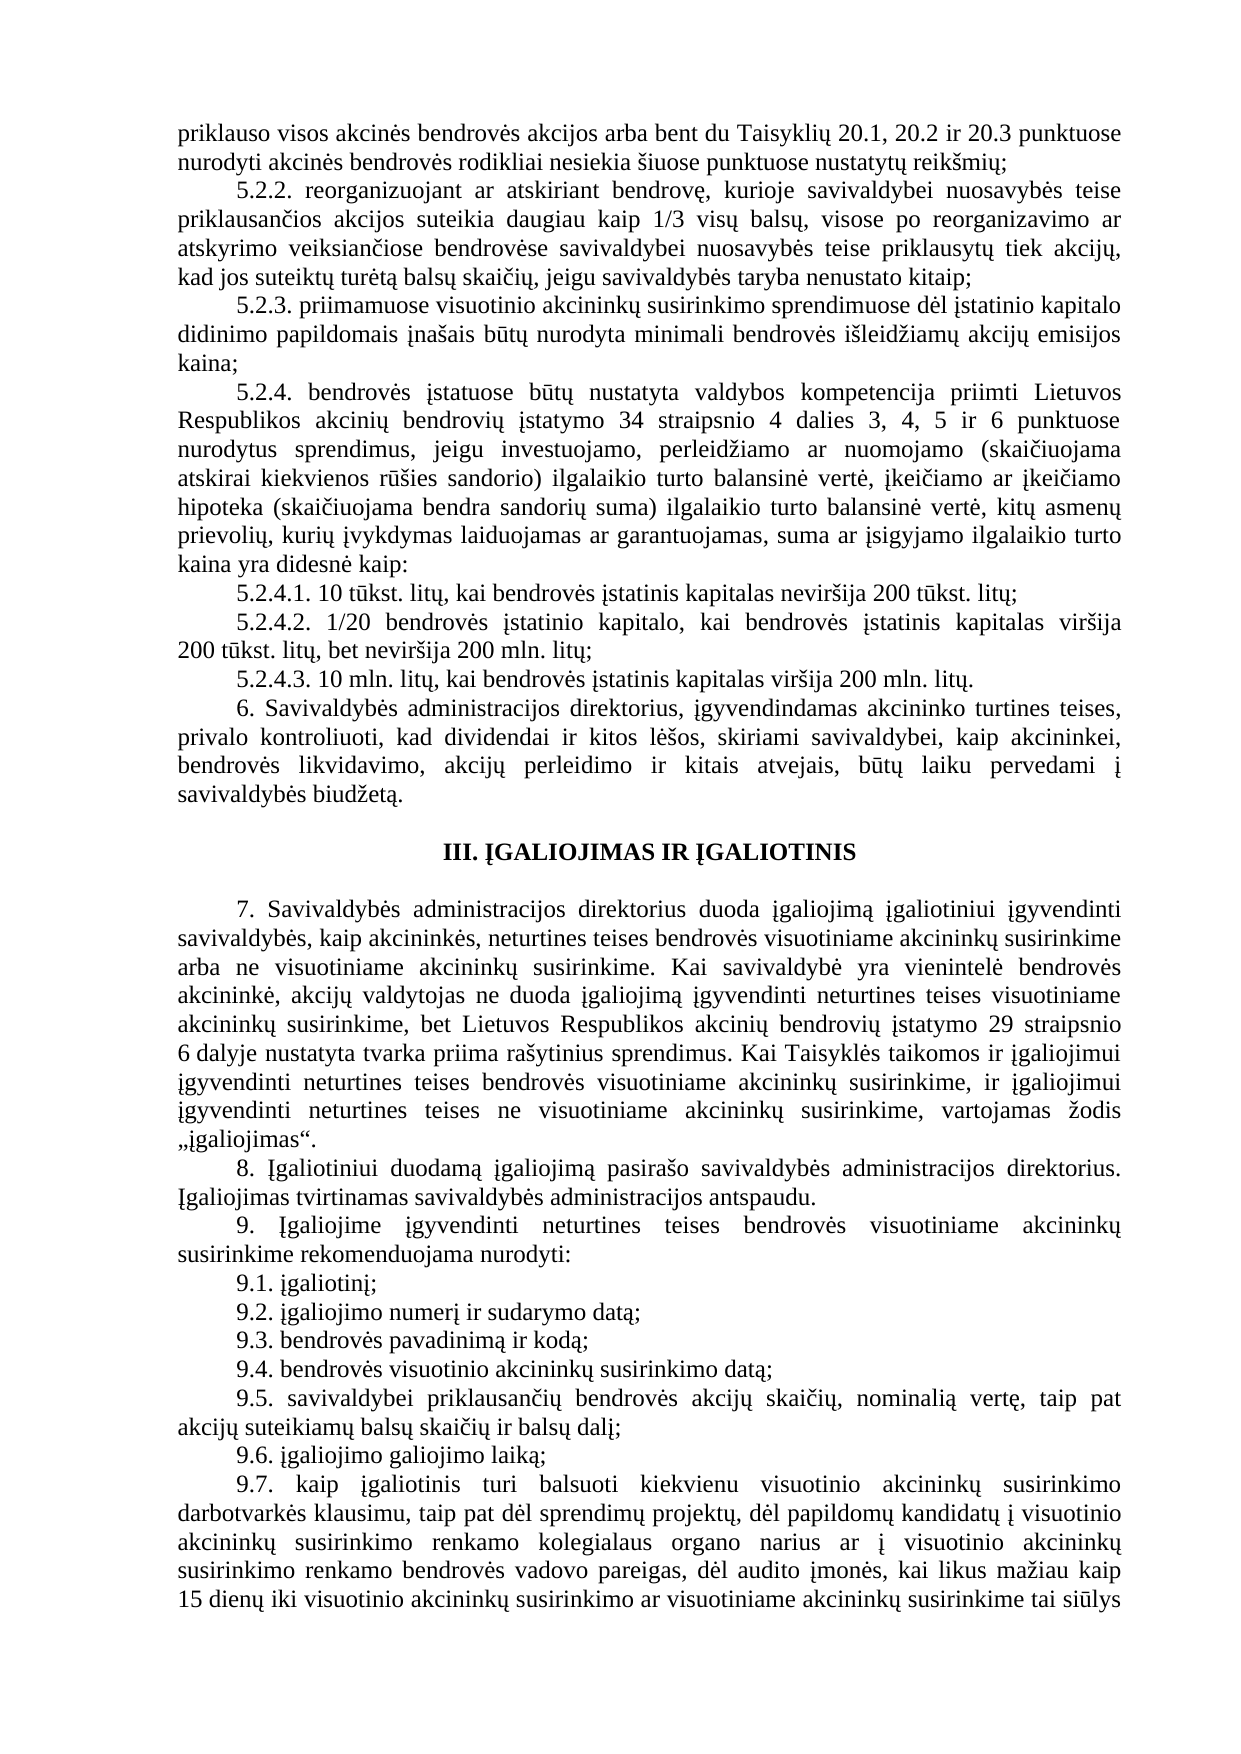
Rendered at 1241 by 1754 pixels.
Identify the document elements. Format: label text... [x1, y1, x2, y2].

text priklauso visos akcinės bendrovės akcijos arba bent du Taisyklių 20.1, 20.2 ir 20.3 punktuose nurodyti akcinės bendrovės rodikliai nesiekia šiuose punktuose nustatytų reikšmių; [177, 118, 1122, 176]
text 5.2.4.1. 10 tūkst. litų, kai bendrovės įstatinis kapitalas neviršija 200 tūkst. litų; [177, 578, 1122, 607]
text 9.7. kaip įgaliotinis turi balsuoti kiekvienu visuotinio akcininkų susirinkimo darbotvarkės klausimu, taip pat dėl sprendimų projektų, dėl papildomų kandidatų į visuotinio akcininkų susirinkimo renkamo kolegialaus organo narius ar į visuotinio akcininkų susirinkimo renkamo bendrovės vadovo pareigas, dėl audito įmonės, kai likus mažiau kaip 15 dienų iki visuotinio akcininkų susirinkimo ar visuotiniame akcininkų susirinkime tai siūlys [177, 1469, 1122, 1613]
text 5.2.3. priimamuose visuotinio akcininkų susirinkimo sprendimuose dėl įstatinio kapitalo didinimo papildomais įnašais būtų nurodyta minimali bendrovės išleidžiamų akcijų emisijos kaina; [177, 291, 1122, 377]
text 5.2.4.3. 10 mln. litų, kai bendrovės įstatinis kapitalas viršija 200 mln. litų. [177, 664, 1122, 693]
text 5.2.2. reorganizuojant ar atskiriant bendrovę, kurioje savivaldybei nuosavybės teise priklausančios akcijos suteikia daugiau kaip 1/3 visų balsų, visose po reorganizavimo ar atskyrimo veiksiančiose bendrovėse savivaldybei nuosavybės teise priklausytų tiek akcijų, kad jos suteiktų turėtą balsų skaičių, jeigu savivaldybės taryba nenustato kitaip; [177, 176, 1122, 291]
text 7. Savivaldybės administracijos direktorius duoda įgaliojimą įgaliotiniui įgyvendinti savivaldybės, kaip akcininkės, neturtines teises bendrovės visuotiniame akcininkų susirinkime arba ne visuotiniame akcininkų susirinkime. Kai savivaldybė yra vienintelė bendrovės akcininkė, akcijų valdytojas ne duoda įgaliojimą įgyvendinti neturtines teises visuotiniame akcininkų susirinkime, bet Lietuvos Respublikos akcinių bendrovių įstatymo 29 straipsnio 6 dalyje nustatyta tvarka priima rašytinius sprendimus. Kai Taisyklės taikomos ir įgaliojimui įgyvendinti neturtines teises bendrovės visuotiniame akcininkų susirinkime, ir įgaliojimui įgyvendinti neturtines teises ne visuotiniame akcininkų susirinkime, vartojamas žodis „įgaliojimas“. [177, 894, 1122, 1153]
text III. ĮGALIOJIMAS IR ĮGALIOTINIS [177, 837, 1122, 866]
text 9.4. bendrovės visuotinio akcininkų susirinkimo datą; [177, 1354, 1122, 1383]
text 9.5. savivaldybei priklausančių bendrovės akcijų skaičių, nominalią vertę, taip pat akcijų suteikiamų balsų skaičių ir balsų dalį; [177, 1383, 1122, 1441]
text 5.2.4.2. 1/20 bendrovės įstatinio kapitalo, kai bendrovės įstatinis kapitalas viršija 200 tūkst. litų, bet neviršija 200 mln. litų; [177, 607, 1122, 664]
text 8. Įgaliotiniui duodamą įgaliojimą pasirašo savivaldybės administracijos direktorius. Įgaliojimas tvirtinamas savivaldybės administracijos antspaudu. [177, 1153, 1122, 1211]
text 5.2.4. bendrovės įstatuose būtų nustatyta valdybos kompetencija priimti Lietuvos Respublikos akcinių bendrovių įstatymo 34 straipsnio 4 dalies 3, 4, 5 ir 6 punktuose nurodytus sprendimus, jeigu investuojamo, perleidžiamo ar nuomojamo (skaičiuojama atskirai kiekvienos rūšies sandorio) ilgalaikio turto balansinė vertė, įkeičiamo ar įkeičiamo hipoteka (skaičiuojama bendra sandorių suma) ilgalaikio turto balansinė vertė, kitų asmenų prievolių, kurių įvykdymas laiduojamas ar garantuojamas, suma ar įsigyjamo ilgalaikio turto kaina yra didesnė kaip: [177, 377, 1122, 578]
text 6. Savivaldybės administracijos direktorius, įgyvendindamas akcininko turtines teises, privalo kontroliuoti, kad dividendai ir kitos lėšos, skiriami savivaldybei, kaip akcininkei, bendrovės likvidavimo, akcijų perleidimo ir kitais atvejais, būtų laiku pervedami į savivaldybės biudžetą. [177, 693, 1122, 808]
text 9.2. įgaliojimo numerį ir sudarymo datą; [177, 1297, 1122, 1326]
text 9.1. įgaliotinį; [177, 1268, 1122, 1297]
text 9.3. bendrovės pavadinimą ir kodą; [177, 1326, 1122, 1354]
text 9.6. įgaliojimo galiojimo laiką; [177, 1441, 1122, 1469]
text 9. Įgaliojime įgyvendinti neturtines teises bendrovės visuotiniame akcininkų susirinkime rekomenduojama nurodyti: [177, 1211, 1122, 1268]
